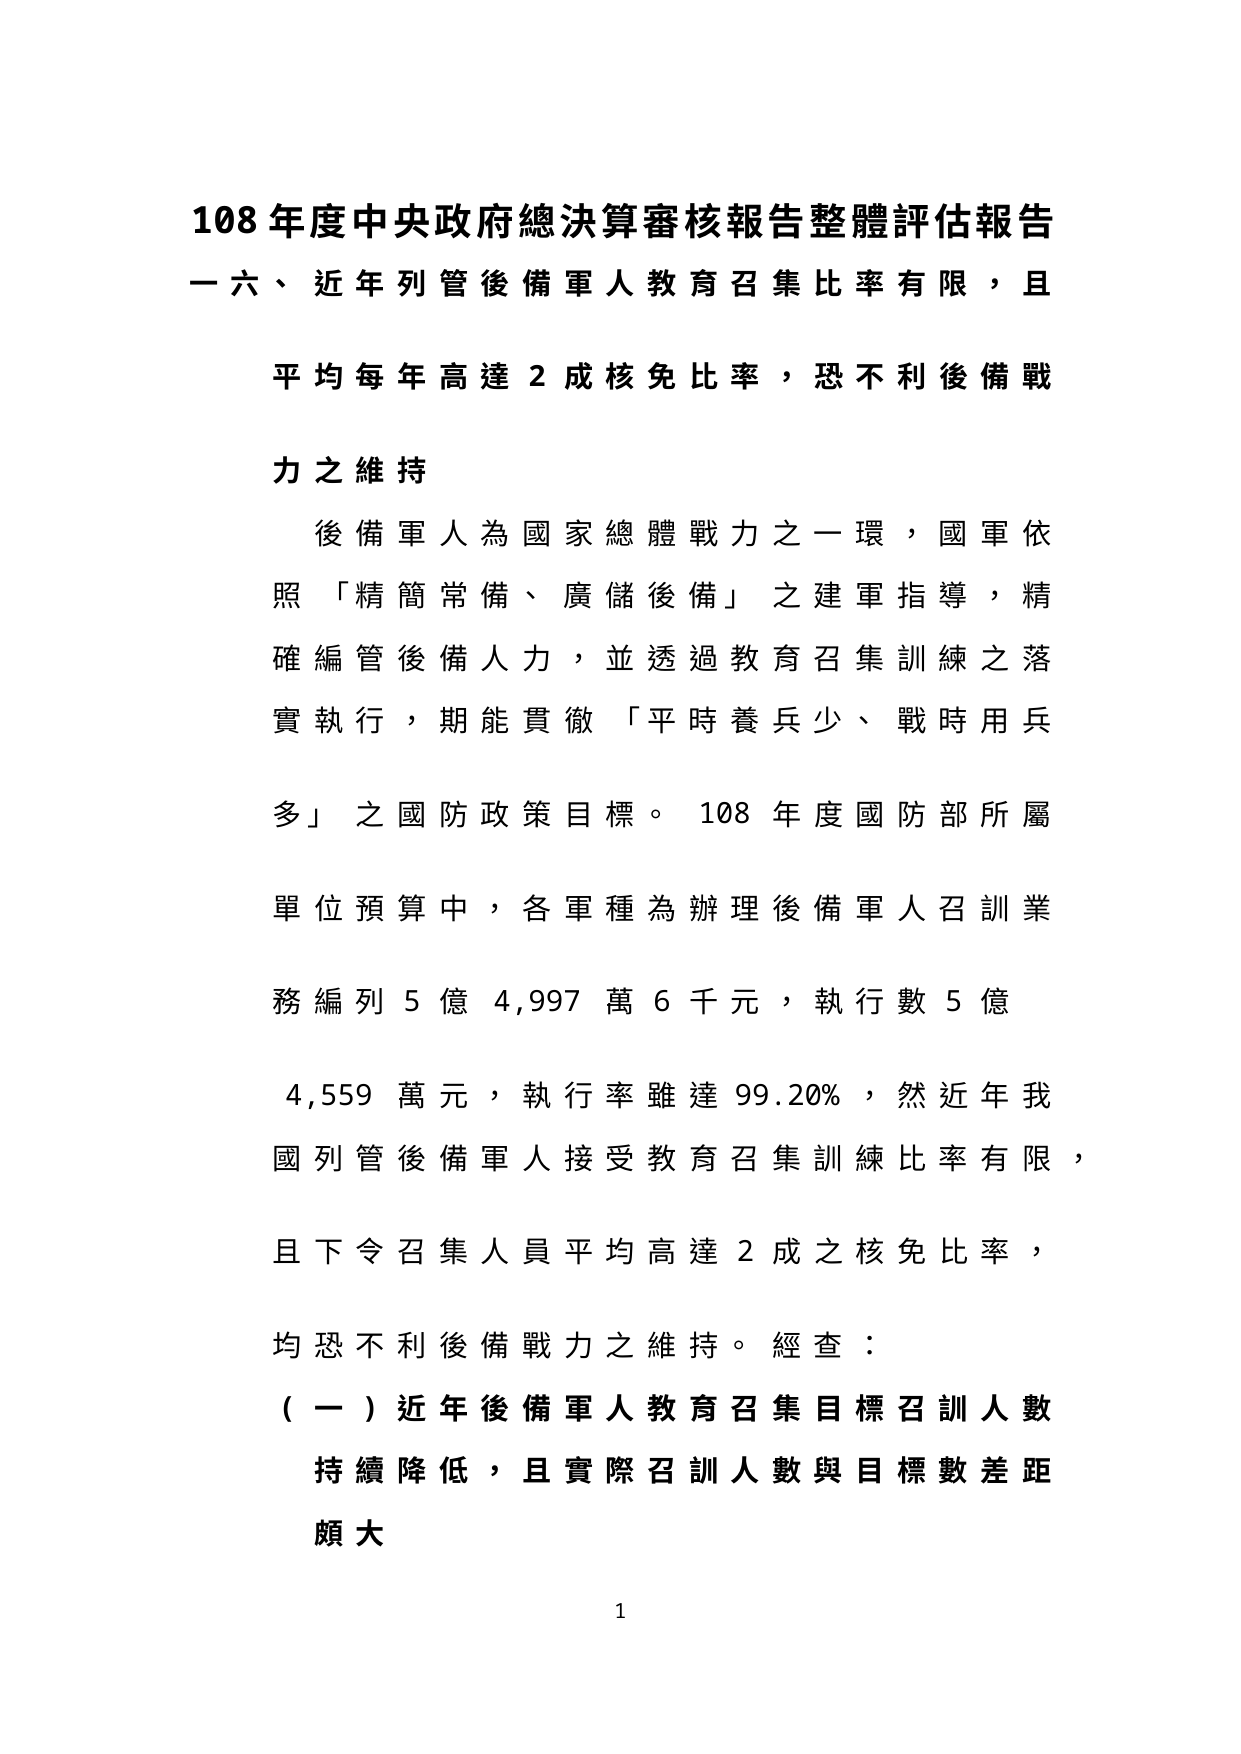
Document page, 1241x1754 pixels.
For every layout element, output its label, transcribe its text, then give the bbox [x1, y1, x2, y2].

text (一)近年後備軍人教育召集目標召訓人數持續降低，且實際召訓人數與目標數差距頗大 [242, 1365, 1058, 1552]
text 後備軍人為國家總體戰力之一環，國軍依照「精簡常備、廣儲後備」之建軍指導，精確編管後備人力，並透過教育召集訓練之落實執行，期能貫徹「平時養兵少、戰時用兵多」之國防政策目標。108年度國防部所屬單位預算中，各軍種為辦理後備軍人召訓業務編列5億4,997萬6千元，執行數5億4,559萬元，執行率雖達99.20%，然近年我國列管後備軍人接受教育召集訓練比率有限，且下令召集人員平均高達2成之核免比率，均恐不利後備戰力之維持。經查： [242, 490, 1058, 1365]
text 一六、近年列管後備軍人教育召集比率有限，且平均每年高達2成核免比率，恐不利後備戰力之維持 [183, 240, 1058, 490]
text 108年度中央政府總決算審核報告整體評估報告 [183, 177, 1058, 240]
